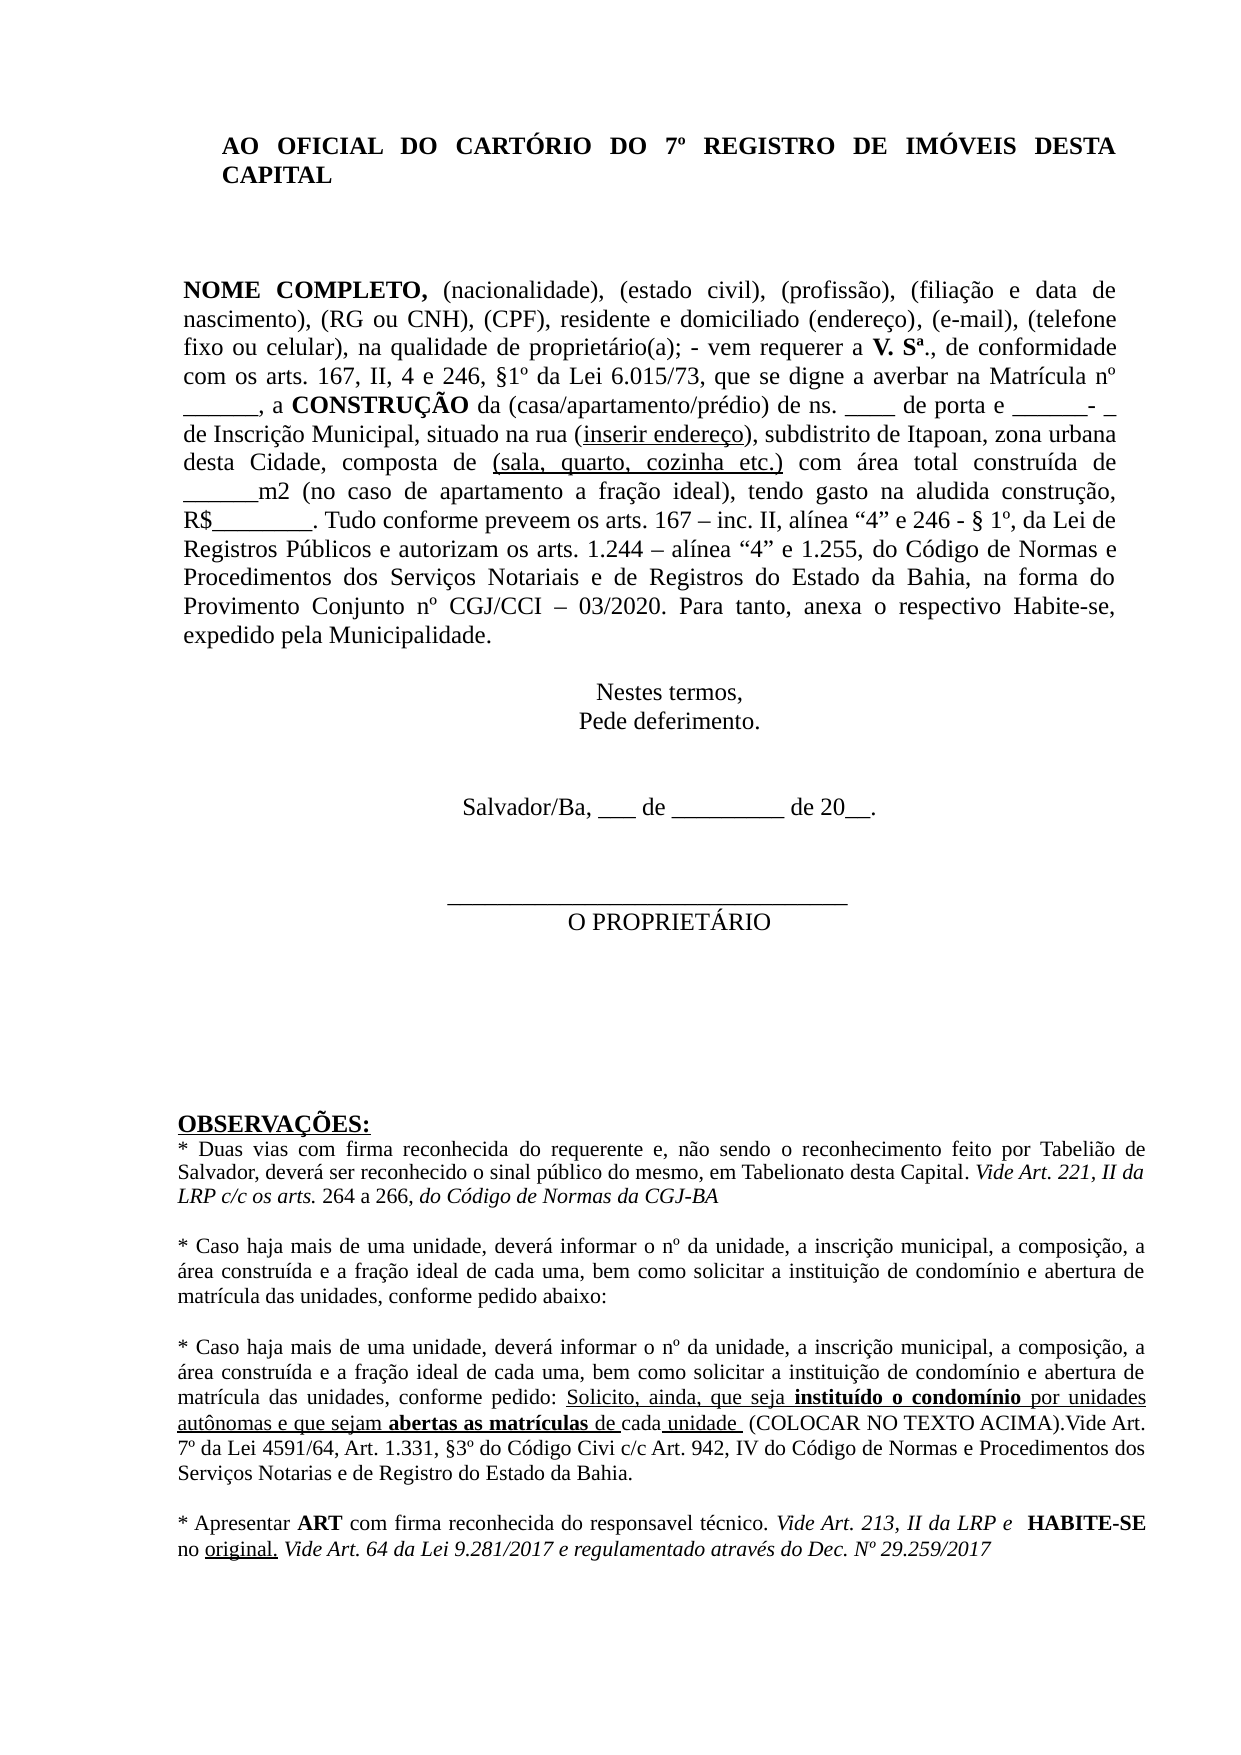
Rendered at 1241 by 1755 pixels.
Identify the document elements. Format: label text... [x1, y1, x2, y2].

text AO OFICIAL DO CARTÓRIO DO 7º REGISTRO DE IMÓVEIS DESTA CAPITAL [222, 131, 1117, 189]
text Nestes termos, [222, 677, 1117, 706]
text ________________________________ [177, 879, 1117, 907]
subtitle Pede deferimento. [222, 706, 1117, 735]
list * Caso haja mais de uma unidade, deverá informar o nº da unidade, a inscrição municipal, a composição, a área construída e a fração ideal de cada uma, bem como solicitar a instituição de condomínio e abertura de matrícula das unidades, conforme pedido: Solicito, ainda, que seja instituído o condomínio por unidades autônomas e que sejam abertas as matrículas de cada unidade (COLOCAR NO TEXTO ACIMA).Vide Art. 7º da Lei 4591/64, Art. 1.331, §3º do Código Civi c/c Art. 942, IV do Código de Normas e Procedimentos dos Serviços Notarias e de Registro do Estado da Bahia. [177, 1334, 1146, 1485]
subtitle Salvador/Ba, ___ de _________ de 20__. [222, 792, 1117, 821]
list * Duas vias com firma reconhecida do requerente e, não sendo o reconhecimento feito por Tabelião de Salvador, deverá ser reconhecido o sinal público do mesmo, em Tabelionato desta Capital. Vide Art. 221, II da LRP c/c os arts. 264 a 266, do Código de Normas da CGJ-BA [177, 1137, 1146, 1208]
list * Caso haja mais de uma unidade, deverá informar o nº da unidade, a inscrição municipal, a composição, a área construída e a fração ideal de cada uma, bem como solicitar a instituição de condomínio e abertura de matrícula das unidades, conforme pedido abaixo: [177, 1233, 1146, 1309]
list * Apresentar ART com firma reconhecida do responsavel técnico. Vide Art. 213, II da LRP e HABITE-SE no original. Vide Art. 64 da Lei 9.281/2017 e regulamentado através do Dec. Nº 29.259/2017 [177, 1510, 1146, 1561]
text OBSERVAÇÕES: [177, 1109, 1117, 1137]
text O PROPRIETÁRIO [222, 907, 1117, 936]
text NOME COMPLETO, (nacionalidade), (estado civil), (profissão), (filiação e data de nascimento), (RG ou CNH), (CPF), residente e domiciliado (endereço), (e-mail), (telefone fixo ou celular), na qualidade de proprietário(a); - vem requerer a V. Sª., de conformidade com os arts. 167, II, 4 e 246, §1º da Lei 6.015/73, que se digne a averbar na Matrícula nº ______, a CONSTRUÇÃO da (casa/apartamento/prédio) de ns. ____ de porta e ______- _ de Inscrição Municipal, situado na rua (inserir endereço), subdistrito de Itapoan, zona urbana desta Cidade, composta de (sala, quarto, cozinha etc.) com área total construída de ______m2 (no caso de apartamento a fração ideal), tendo gasto na aludida construção, R$________. Tudo conforme preveem os arts. 167 – inc. II, alínea “4” e 246 - § 1º, da Lei de Registros Públicos e autorizam os arts. 1.244 – alínea “4” e 1.255, do Código de Normas e Procedimentos dos Serviços Notariais e de Registros do Estado da Bahia, na forma do Provimento Conjunto nº CGJ/CCI – 03/2020. Para tanto, anexa o respectivo Habite-se, expedido pela Municipalidade. [183, 275, 1117, 649]
